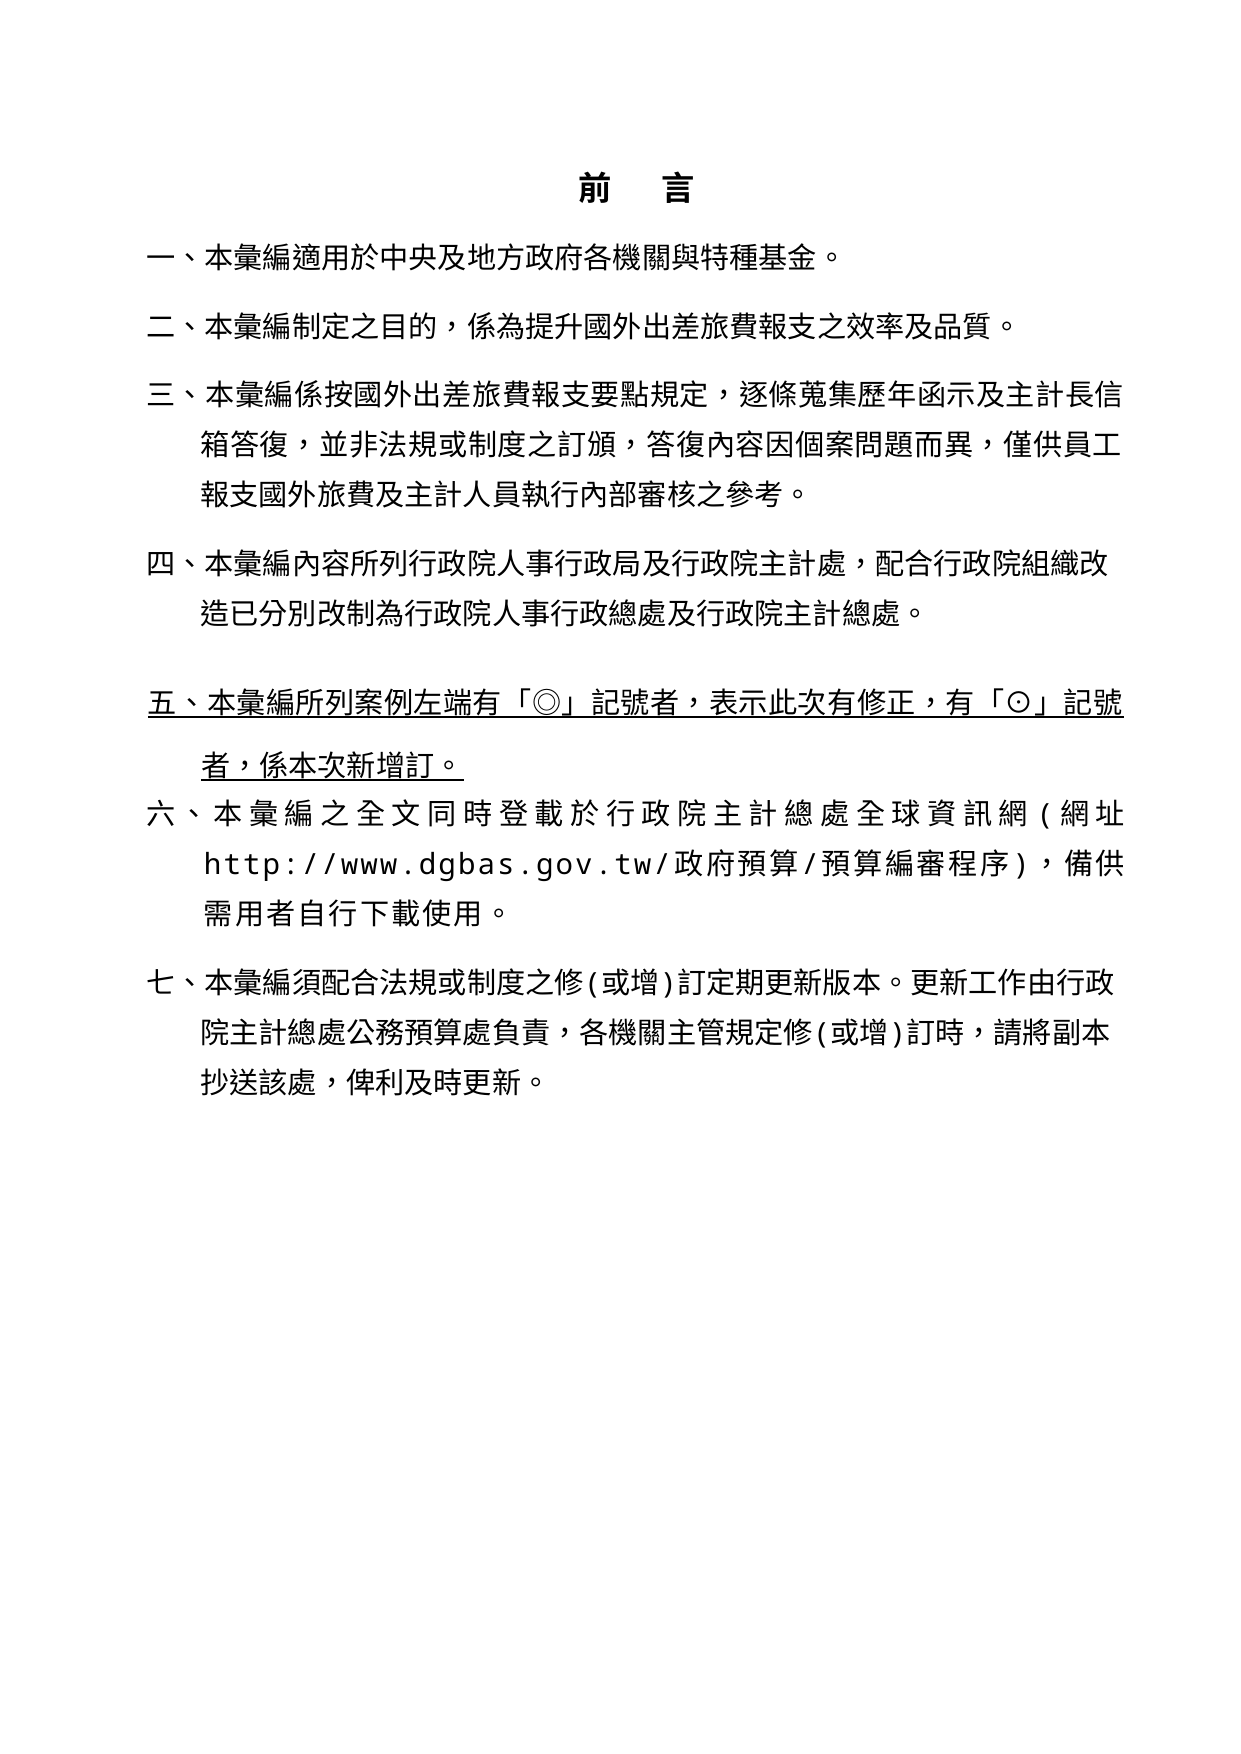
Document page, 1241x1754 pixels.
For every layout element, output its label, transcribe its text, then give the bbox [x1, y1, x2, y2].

text 七、本彙編須配合法規或制度之修(或增)訂定期更新版本。更新工作由行政院主計總處公務預算處負責，各機關主管規定修(或增)訂時，請將副本抄送該處，俾利及時更新。 [146, 953, 1125, 1103]
text 二、本彙編制定之目的，係為提升國外出差旅費報支之效率及品質。 [146, 297, 1125, 347]
text 三、本彙編係按國外出差旅費報支要點規定，逐條蒐集歷年函示及主計長信箱答復，並非法規或制度之訂頒，答復內容因個案問題而異，僅供員工報支國外旅費及主計人員執行內部審核之參考。 [146, 366, 1125, 516]
text 五、本彙編所列案例左端有「◎」記號者，表示此次有修正，有「⊙」記號者，係本次新增訂。 [148, 659, 1125, 784]
text 四、本彙編內容所列行政院人事行政局及行政院主計處，配合行政院組織改造已分別改制為行政院人事行政總處及行政院主計總處。 [146, 534, 1125, 634]
text 一、本彙編適用於中央及地方政府各機關與特種基金。 [146, 228, 1125, 278]
text 六、本彙編之全文同時登載於行政院主計總處全球資訊網(網址http://www.dgbas.gov.tw/政府預算/預算編審程序)，備供需用者自行下載使用。 [146, 784, 1125, 934]
text 前 言 [148, 159, 1125, 209]
